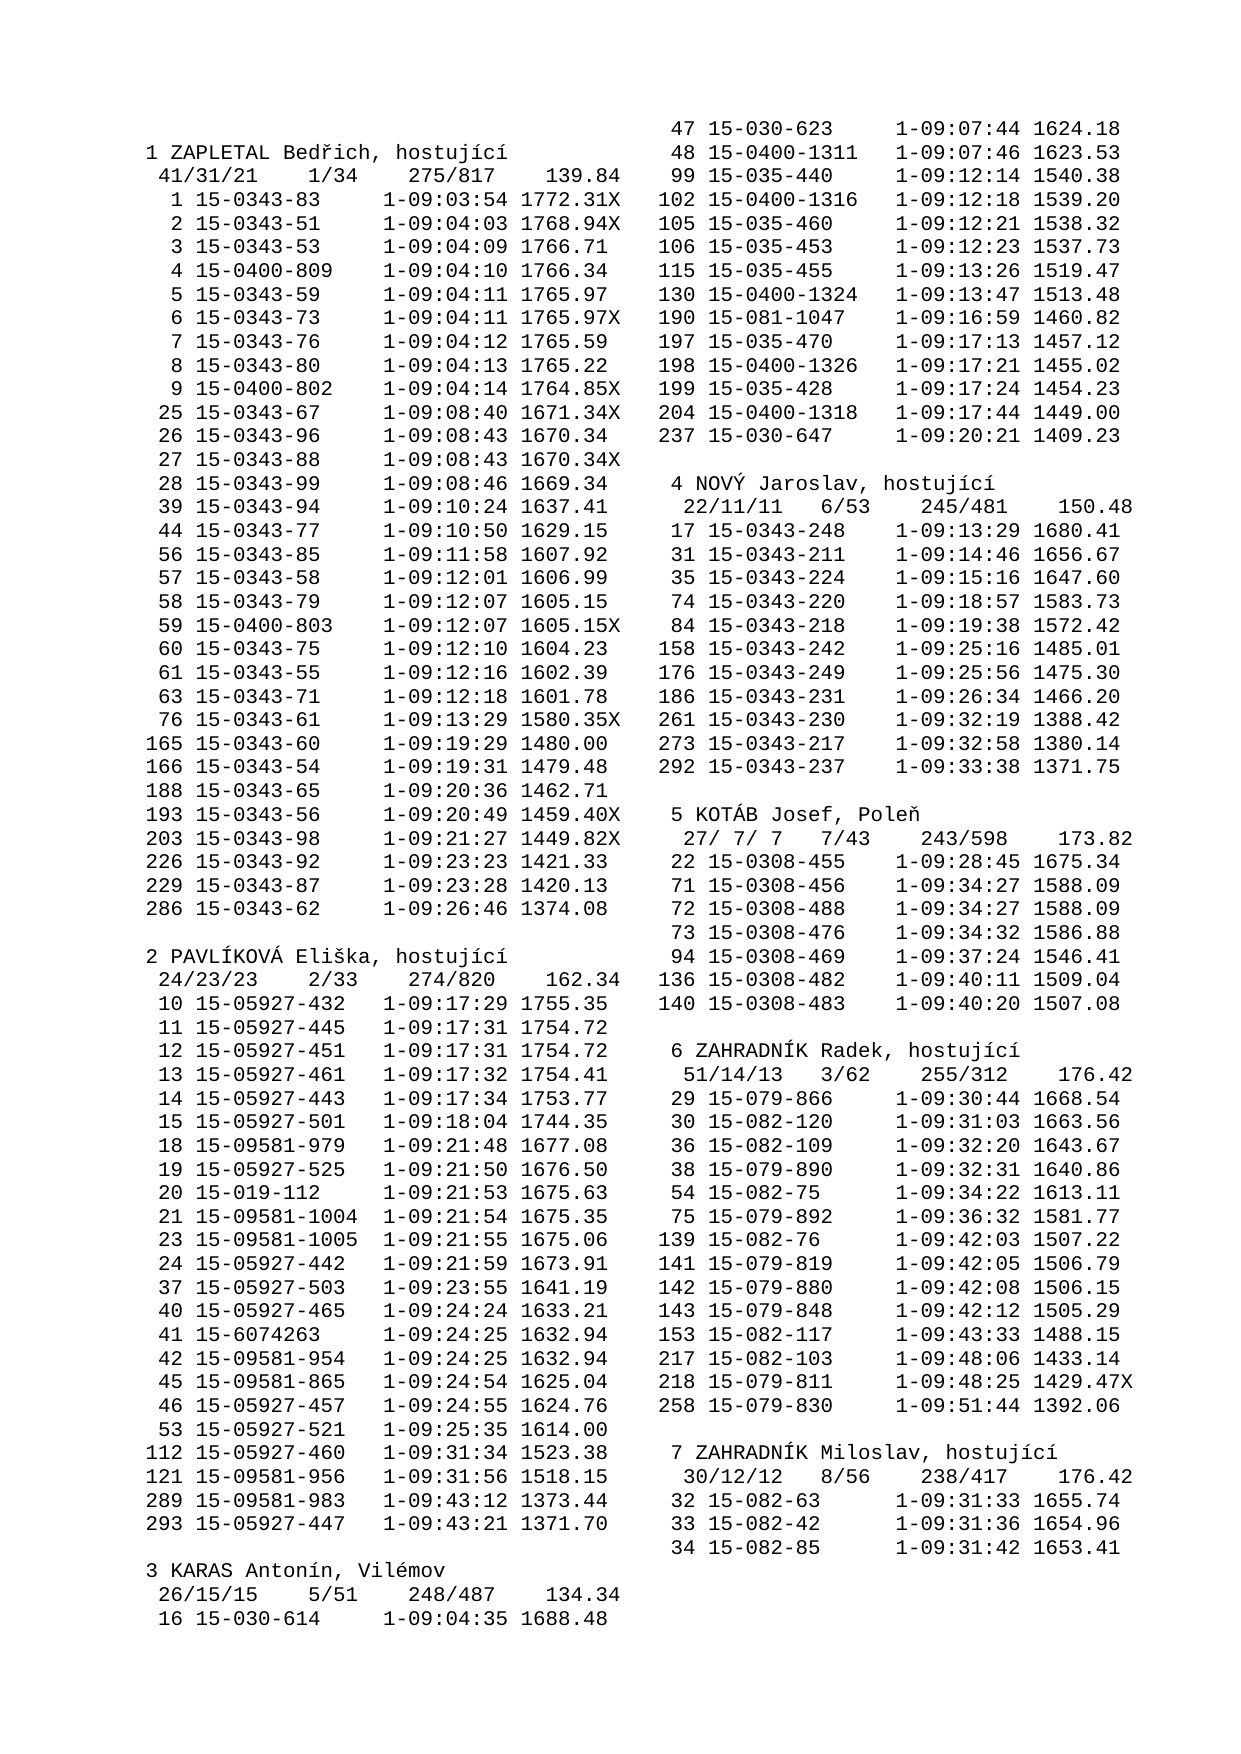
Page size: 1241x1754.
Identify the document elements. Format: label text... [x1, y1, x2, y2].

text 4 15-0400-809 1-09:04:10 1766.34 115 15-035-455 1-09:13:26 1519.47 [95, 260, 1140, 284]
text 56 15-0343-85 1-09:11:58 1607.92 31 15-0343-211 1-09:14:46 1656.67 [95, 544, 1140, 567]
text 19 15-05927-525 1-09:21:50 1676.50 38 15-079-890 1-09:32:31 1640.86 [95, 1158, 1140, 1182]
text 11 15-05927-445 1-09:17:31 1754.72 [95, 1017, 1140, 1040]
text 2 PAVLÍKOVÁ Eliška, hostující 94 15-0308-469 1-09:37:24 1546.41 [95, 946, 1140, 969]
text 165 15-0343-60 1-09:19:29 1480.00 273 15-0343-217 1-09:32:58 1380.14 [95, 733, 1140, 757]
text 76 15-0343-61 1-09:13:29 1580.35X 261 15-0343-230 1-09:32:19 1388.42 [95, 709, 1140, 733]
text 25 15-0343-67 1-09:08:40 1671.34X 204 15-0400-1318 1-09:17:44 1449.00 [95, 402, 1140, 426]
text 24/23/23 2/33 274/820 162.34 136 15-0308-482 1-09:40:11 1509.04 [95, 969, 1140, 993]
text 10 15-05927-432 1-09:17:29 1755.35 140 15-0308-483 1-09:40:20 1507.08 [95, 993, 1140, 1017]
text 41 15-6074263 1-09:24:25 1632.94 153 15-082-117 1-09:43:33 1488.15 [95, 1324, 1140, 1348]
text 46 15-05927-457 1-09:24:55 1624.76 258 15-079-830 1-09:51:44 1392.06 [95, 1395, 1140, 1419]
text 289 15-09581-983 1-09:43:12 1373.44 32 15-082-63 1-09:31:33 1655.74 [95, 1489, 1140, 1513]
text 14 15-05927-443 1-09:17:34 1753.77 29 15-079-866 1-09:30:44 1668.54 [95, 1088, 1140, 1111]
text 13 15-05927-461 1-09:17:32 1754.41 51/14/13 3/62 255/312 176.42 [95, 1064, 1140, 1088]
text 5 15-0343-59 1-09:04:11 1765.97 130 15-0400-1324 1-09:13:47 1513.48 [95, 284, 1140, 307]
text 18 15-09581-979 1-09:21:48 1677.08 36 15-082-109 1-09:32:20 1643.67 [95, 1135, 1140, 1158]
text 121 15-09581-956 1-09:31:56 1518.15 30/12/12 8/56 238/417 176.42 [95, 1466, 1140, 1489]
text 23 15-09581-1005 1-09:21:55 1675.06 139 15-082-76 1-09:42:03 1507.22 [95, 1229, 1140, 1253]
text 188 15-0343-65 1-09:20:36 1462.71 [95, 780, 1140, 804]
text 193 15-0343-56 1-09:20:49 1459.40X 5 KOTÁB Josef, Poleň [95, 804, 1140, 827]
text 73 15-0308-476 1-09:34:32 1586.88 [95, 922, 1140, 946]
text 41/31/21 1/34 275/817 139.84 99 15-035-440 1-09:12:14 1540.38 [95, 165, 1140, 189]
text 34 15-082-85 1-09:31:42 1653.41 [95, 1537, 1140, 1561]
text 15 15-05927-501 1-09:18:04 1744.35 30 15-082-120 1-09:31:03 1663.56 [95, 1111, 1140, 1135]
text 59 15-0400-803 1-09:12:07 1605.15X 84 15-0343-218 1-09:19:38 1572.42 [95, 615, 1140, 638]
text 1 15-0343-83 1-09:03:54 1772.31X 102 15-0400-1316 1-09:12:18 1539.20 [95, 189, 1140, 213]
text 53 15-05927-521 1-09:25:35 1614.00 [95, 1419, 1140, 1442]
text 57 15-0343-58 1-09:12:01 1606.99 35 15-0343-224 1-09:15:16 1647.60 [95, 567, 1140, 591]
text 9 15-0400-802 1-09:04:14 1764.85X 199 15-035-428 1-09:17:24 1454.23 [95, 378, 1140, 402]
text 293 15-05927-447 1-09:43:21 1371.70 33 15-082-42 1-09:31:36 1654.96 [95, 1513, 1140, 1537]
text 42 15-09581-954 1-09:24:25 1632.94 217 15-082-103 1-09:48:06 1433.14 [95, 1348, 1140, 1371]
text 21 15-09581-1004 1-09:21:54 1675.35 75 15-079-892 1-09:36:32 1581.77 [95, 1206, 1140, 1229]
text 112 15-05927-460 1-09:31:34 1523.38 7 ZAHRADNÍK Miloslav, hostující [95, 1442, 1140, 1466]
text 226 15-0343-92 1-09:23:23 1421.33 22 15-0308-455 1-09:28:45 1675.34 [95, 851, 1140, 875]
text 27 15-0343-88 1-09:08:43 1670.34X [95, 449, 1140, 473]
text 44 15-0343-77 1-09:10:50 1629.15 17 15-0343-248 1-09:13:29 1680.41 [95, 520, 1140, 544]
text 3 15-0343-53 1-09:04:09 1766.71 106 15-035-453 1-09:12:23 1537.73 [95, 236, 1140, 260]
text 61 15-0343-55 1-09:12:16 1602.39 176 15-0343-249 1-09:25:56 1475.30 [95, 662, 1140, 686]
text 40 15-05927-465 1-09:24:24 1633.21 143 15-079-848 1-09:42:12 1505.29 [95, 1300, 1140, 1324]
text 229 15-0343-87 1-09:23:28 1420.13 71 15-0308-456 1-09:34:27 1588.09 [95, 875, 1140, 898]
text 166 15-0343-54 1-09:19:31 1479.48 292 15-0343-237 1-09:33:38 1371.75 [95, 757, 1140, 780]
text 26 15-0343-96 1-09:08:43 1670.34 237 15-030-647 1-09:20:21 1409.23 [95, 426, 1140, 449]
text 26/15/15 5/51 248/487 134.34 [95, 1584, 1140, 1608]
text 37 15-05927-503 1-09:23:55 1641.19 142 15-079-880 1-09:42:08 1506.15 [95, 1277, 1140, 1300]
text 45 15-09581-865 1-09:24:54 1625.04 218 15-079-811 1-09:48:25 1429.47X [95, 1371, 1140, 1395]
text 24 15-05927-442 1-09:21:59 1673.91 141 15-079-819 1-09:42:05 1506.79 [95, 1253, 1140, 1277]
text 39 15-0343-94 1-09:10:24 1637.41 22/11/11 6/53 245/481 150.48 [95, 496, 1140, 520]
text 6 15-0343-73 1-09:04:11 1765.97X 190 15-081-1047 1-09:16:59 1460.82 [95, 307, 1140, 331]
text 58 15-0343-79 1-09:12:07 1605.15 74 15-0343-220 1-09:18:57 1583.73 [95, 591, 1140, 615]
text 20 15-019-112 1-09:21:53 1675.63 54 15-082-75 1-09:34:22 1613.11 [95, 1182, 1140, 1206]
text 12 15-05927-451 1-09:17:31 1754.72 6 ZAHRADNÍK Radek, hostující [95, 1040, 1140, 1064]
text 203 15-0343-98 1-09:21:27 1449.82X 27/ 7/ 7 7/43 243/598 173.82 [95, 827, 1140, 851]
text 2 15-0343-51 1-09:04:03 1768.94X 105 15-035-460 1-09:12:21 1538.32 [95, 213, 1140, 236]
text 286 15-0343-62 1-09:26:46 1374.08 72 15-0308-488 1-09:34:27 1588.09 [95, 898, 1140, 922]
text 8 15-0343-80 1-09:04:13 1765.22 198 15-0400-1326 1-09:17:21 1455.02 [95, 354, 1140, 378]
text 7 15-0343-76 1-09:04:12 1765.59 197 15-035-470 1-09:17:13 1457.12 [95, 331, 1140, 354]
text 16 15-030-614 1-09:04:35 1688.48 [95, 1608, 1140, 1631]
text 60 15-0343-75 1-09:12:10 1604.23 158 15-0343-242 1-09:25:16 1485.01 [95, 638, 1140, 662]
text 47 15-030-623 1-09:07:44 1624.18 [95, 118, 1140, 142]
text 1 ZAPLETAL Bedřich, hostující 48 15-0400-1311 1-09:07:46 1623.53 [95, 142, 1140, 165]
text 3 KARAS Antonín, Vilémov [95, 1561, 1140, 1584]
text 63 15-0343-71 1-09:12:18 1601.78 186 15-0343-231 1-09:26:34 1466.20 [95, 686, 1140, 709]
text 28 15-0343-99 1-09:08:46 1669.34 4 NOVÝ Jaroslav, hostující [95, 473, 1140, 496]
